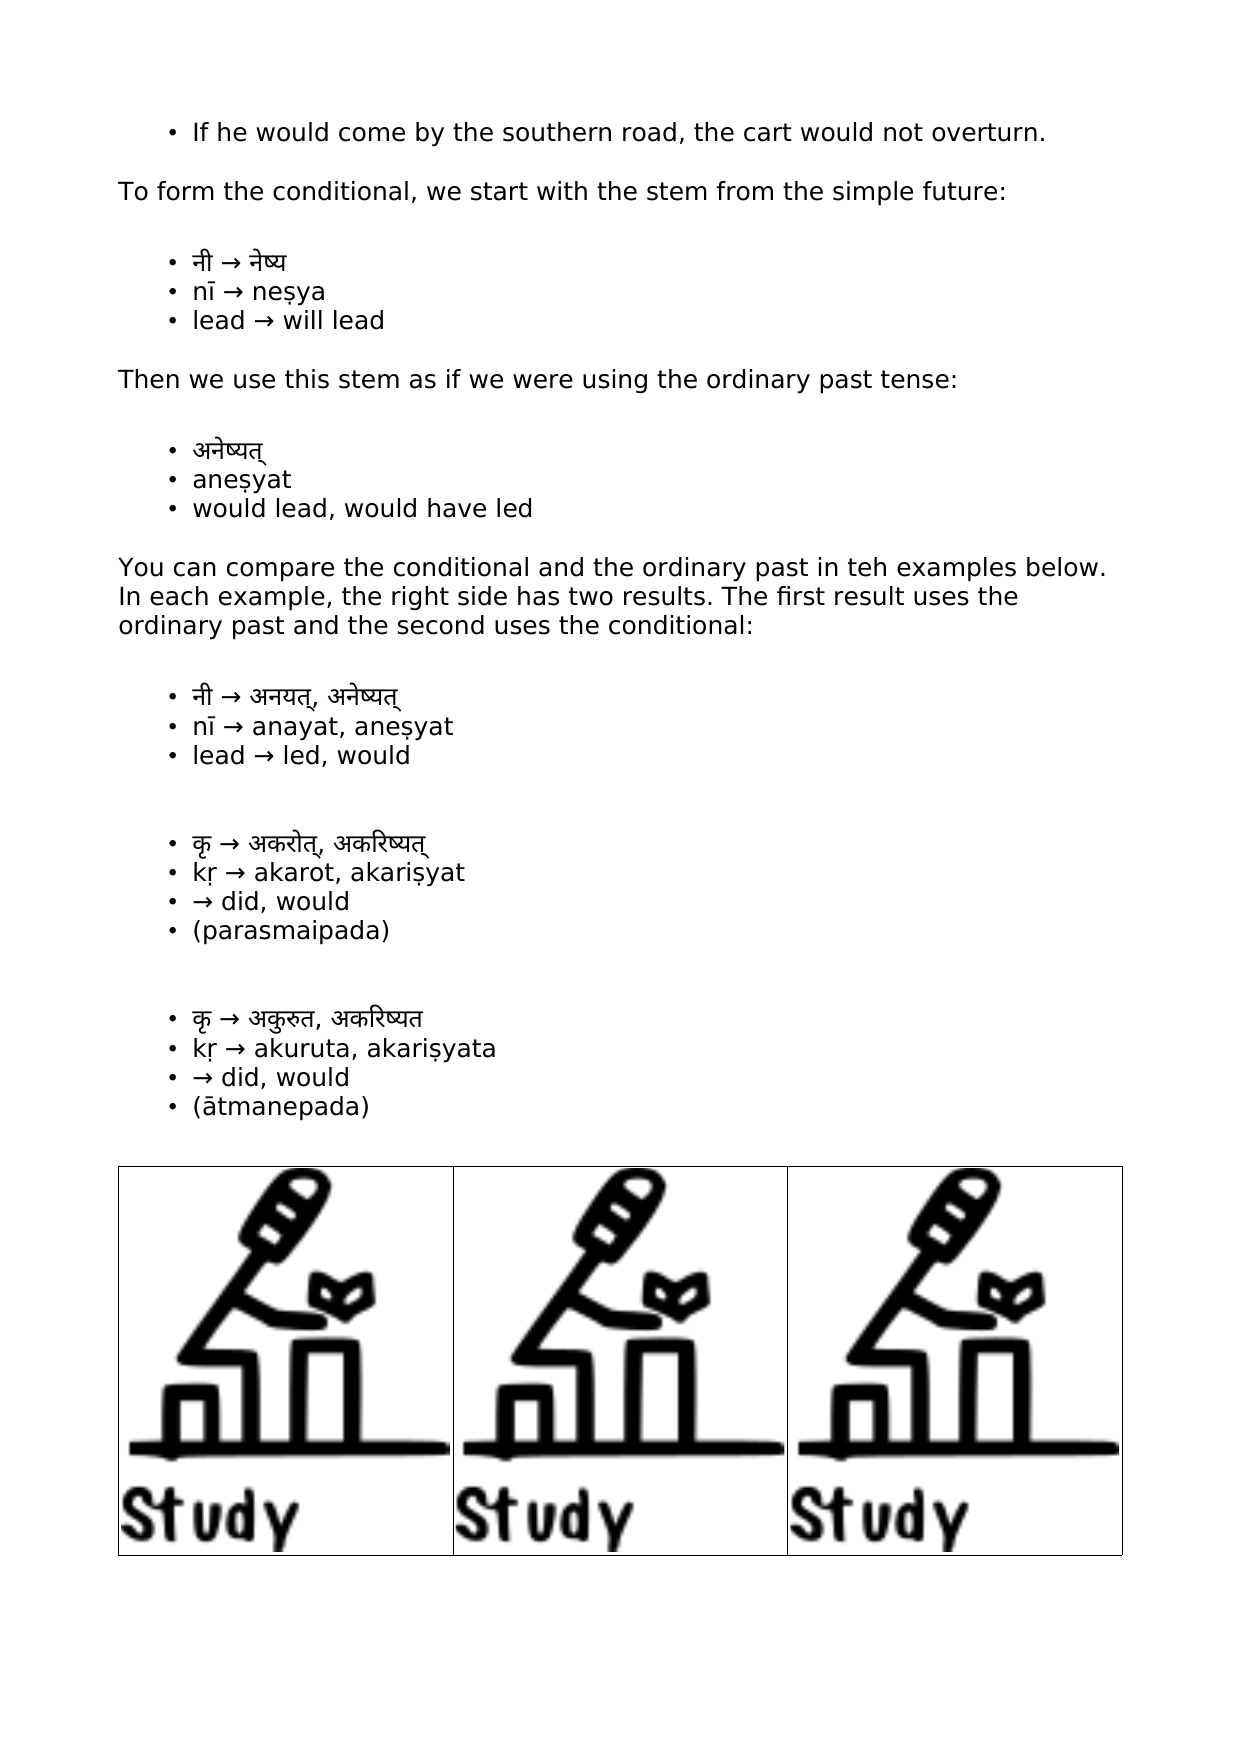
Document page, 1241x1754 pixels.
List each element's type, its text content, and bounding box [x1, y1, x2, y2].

list kṛ → akarot, akariṣyat [177, 858, 1122, 887]
list would lead, would have led [177, 494, 1122, 523]
text You can compare the conditional and the ordinary past in teh examples below. In each example, the right side has two results. The first result uses the ordinary past and the second uses the conditional: [118, 553, 1122, 641]
table_header [119, 1167, 453, 1554]
list If he would come by the southern road, the cart would not overturn. [177, 118, 1122, 147]
list nī → neṣya [177, 277, 1122, 306]
picture [121, 1168, 450, 1552]
list नी → अनयत्, अनेष्यत् [177, 682, 1122, 712]
list nī → anayat, aneṣyat [177, 712, 1122, 741]
list नी → नेष्य [177, 248, 1122, 277]
list → did, would [177, 887, 1122, 916]
text Then we use this stem as if we were using the ordinary past tense: [118, 365, 1122, 394]
list (parasmaipada) [177, 916, 1122, 946]
list lead → will lead [177, 306, 1122, 335]
list aneṣyat [177, 465, 1122, 494]
list कृ → अकरोत्, अकरिष्यत् [177, 829, 1122, 858]
text To form the conditional, we start with the stem from the simple future: [118, 177, 1122, 206]
list अनेष्यत् [177, 436, 1122, 465]
picture [790, 1168, 1120, 1552]
list → did, would [177, 1063, 1122, 1092]
list kṛ → akuruta, akariṣyata [177, 1034, 1122, 1063]
list lead → led, would [177, 741, 1122, 770]
list (ātmanepada) [177, 1092, 1122, 1121]
list कृ → अकुरुत, अकरिष्यत [177, 1004, 1122, 1034]
picture [455, 1168, 785, 1552]
